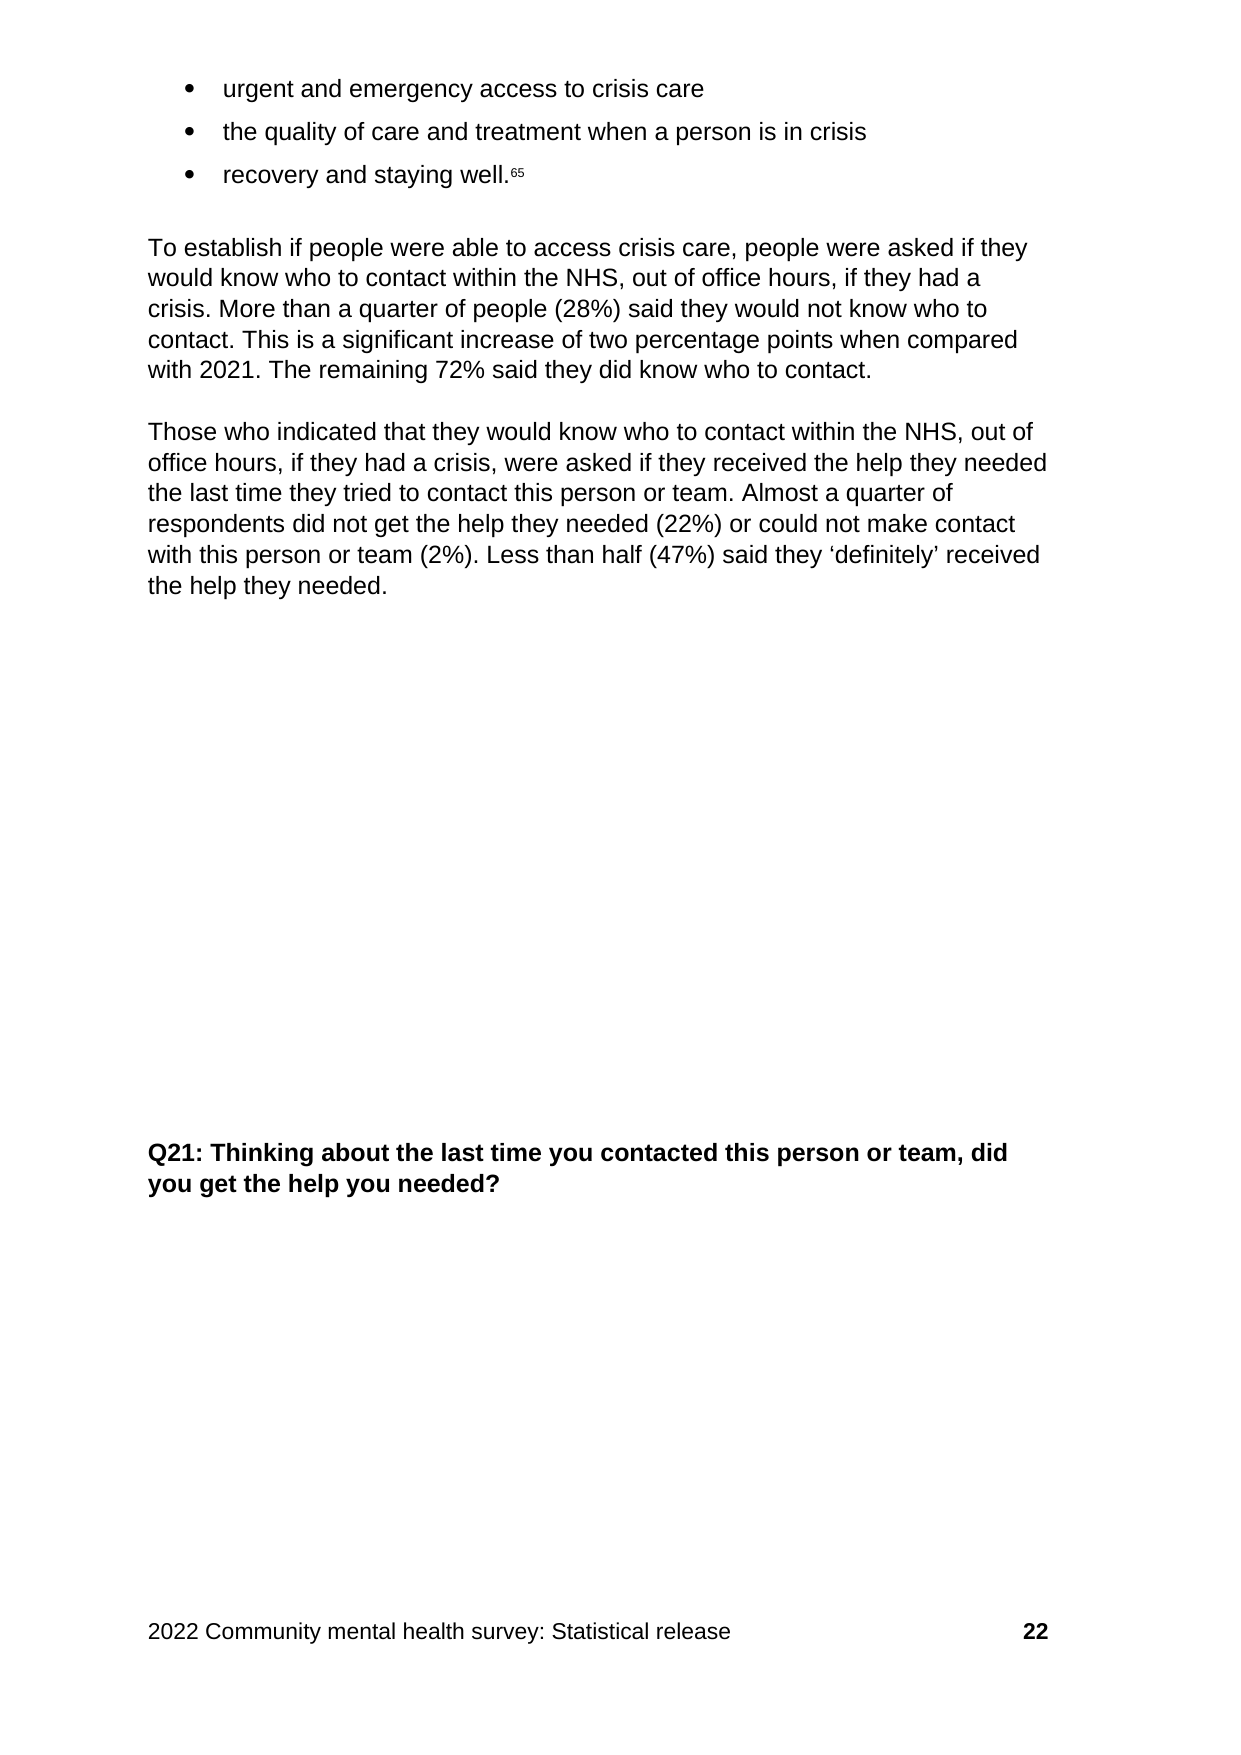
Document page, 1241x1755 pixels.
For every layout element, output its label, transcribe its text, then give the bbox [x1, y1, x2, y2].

text To establish if people were able to access crisis care, people were asked if they would know who to contact within the NHS, out of office hours, if they had a crisis. More than a quarter of people (28%) said they would not know who to contact. This is a significant increase of two percentage points when compared with 2021. The remaining 72% said they did know who to contact. [148, 233, 1048, 384]
text Q21: Thinking about the last time you contacted this person or team, did you get the help you needed? [148, 1138, 1048, 1197]
list recovery and staying well. [185, 161, 1048, 189]
list urgent and emergency access to crisis care [185, 74, 1048, 103]
text Those who indicated that they would know who to contact within the NHS, out of office hours, if they had a crisis, were asked if they received the help they needed the last time they tried to contact this person or team. Almost a quarter of respondents did not get the help they needed (22%) or could not make contact with this person or team (2%). Less than half (47%) said they ‘definitely’ received the help they needed. [148, 417, 1048, 599]
list the quality of care and treatment when a person is in crisis [185, 117, 1048, 146]
